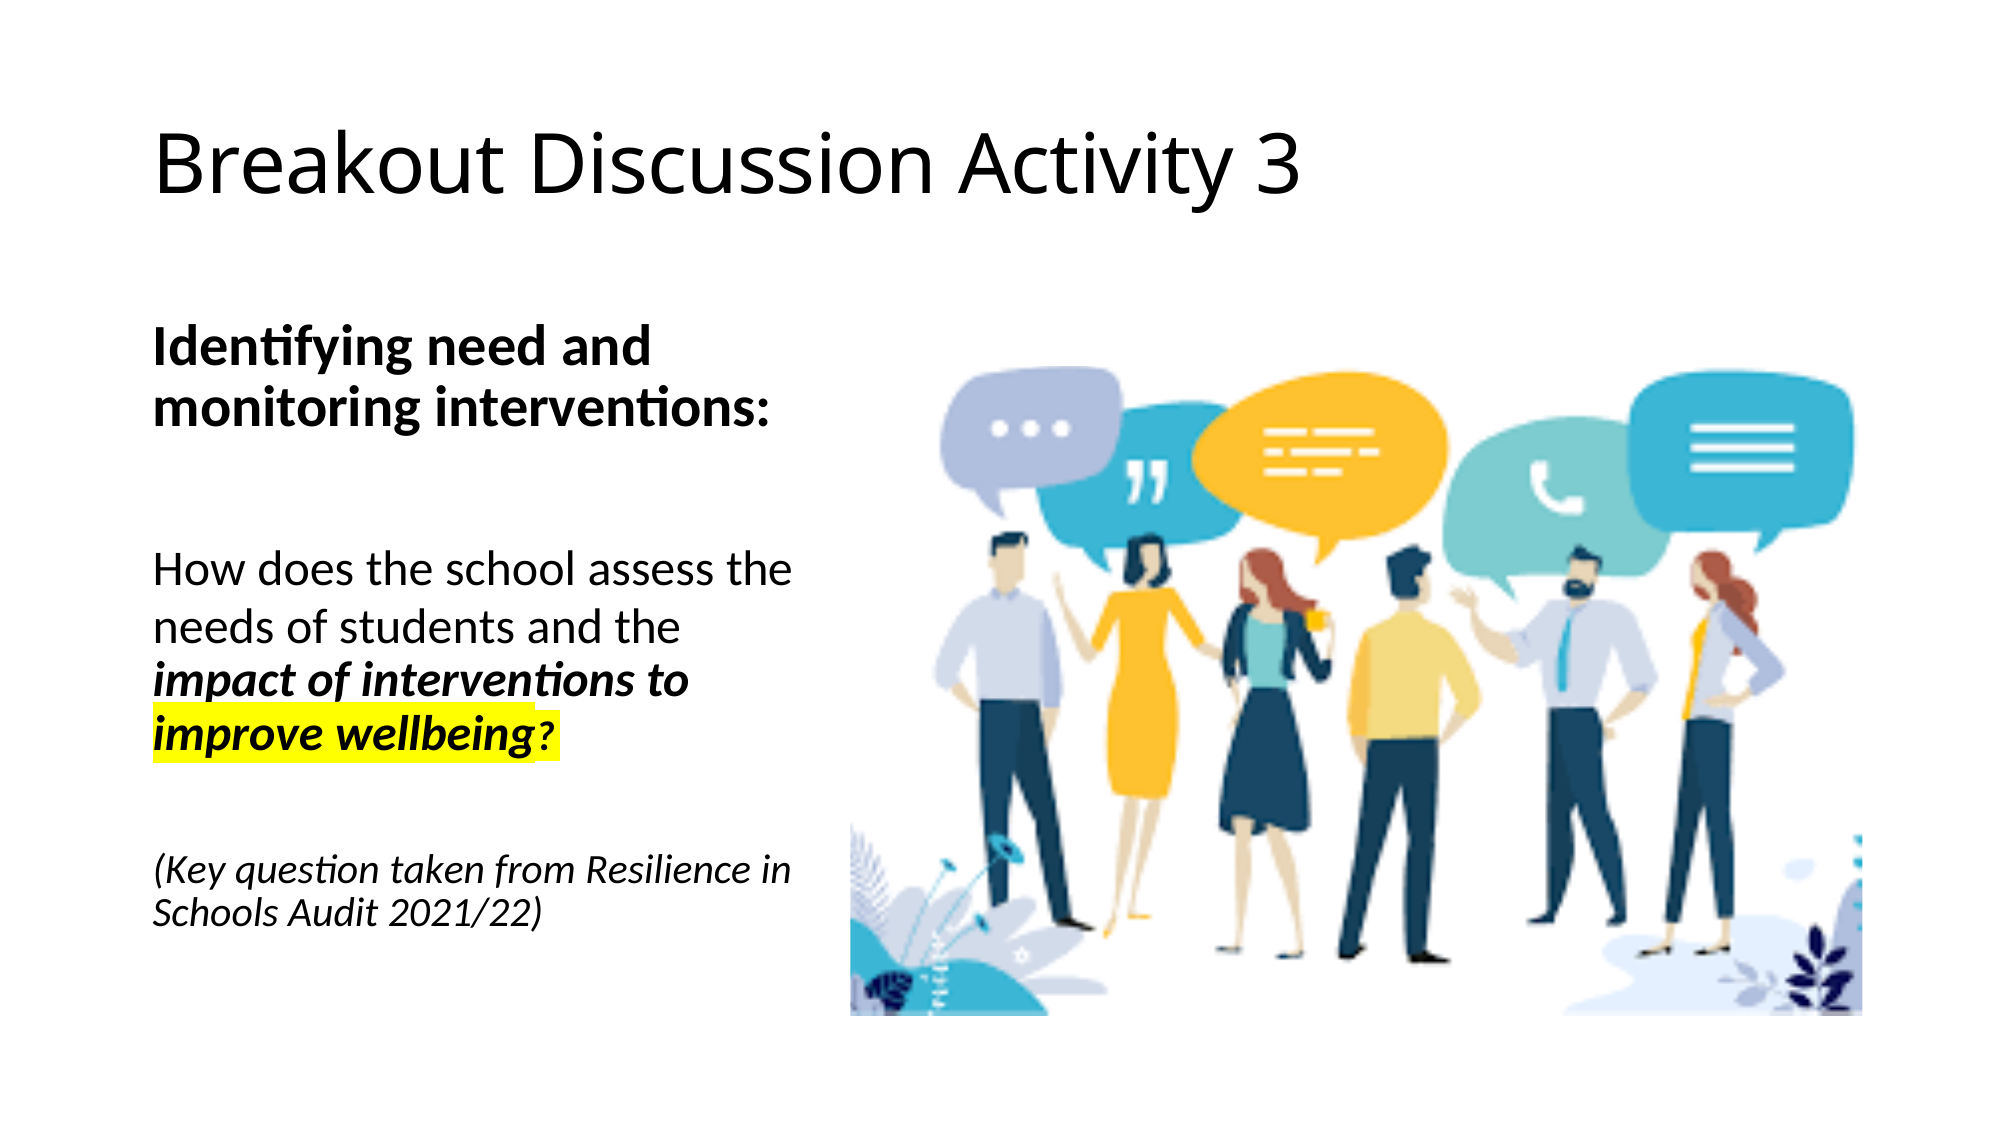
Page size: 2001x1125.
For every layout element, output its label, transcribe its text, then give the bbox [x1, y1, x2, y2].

subtitle Breakout Discussion Activity 3 [152, 119, 1979, 212]
text [1863, 540, 1979, 597]
subtitle improve wellbeing? [152, 702, 850, 763]
subtitle Identifying need and monitoring interventions: [152, 315, 810, 441]
text needs of students and the [152, 597, 850, 655]
text impact of interventions to [152, 648, 699, 708]
subtitle (Key question taken from Resilience in Schools Audit 2021/22) [152, 848, 810, 937]
subtitle [1863, 702, 1979, 763]
text [1863, 597, 1979, 655]
text How does the school assess the [152, 540, 850, 597]
